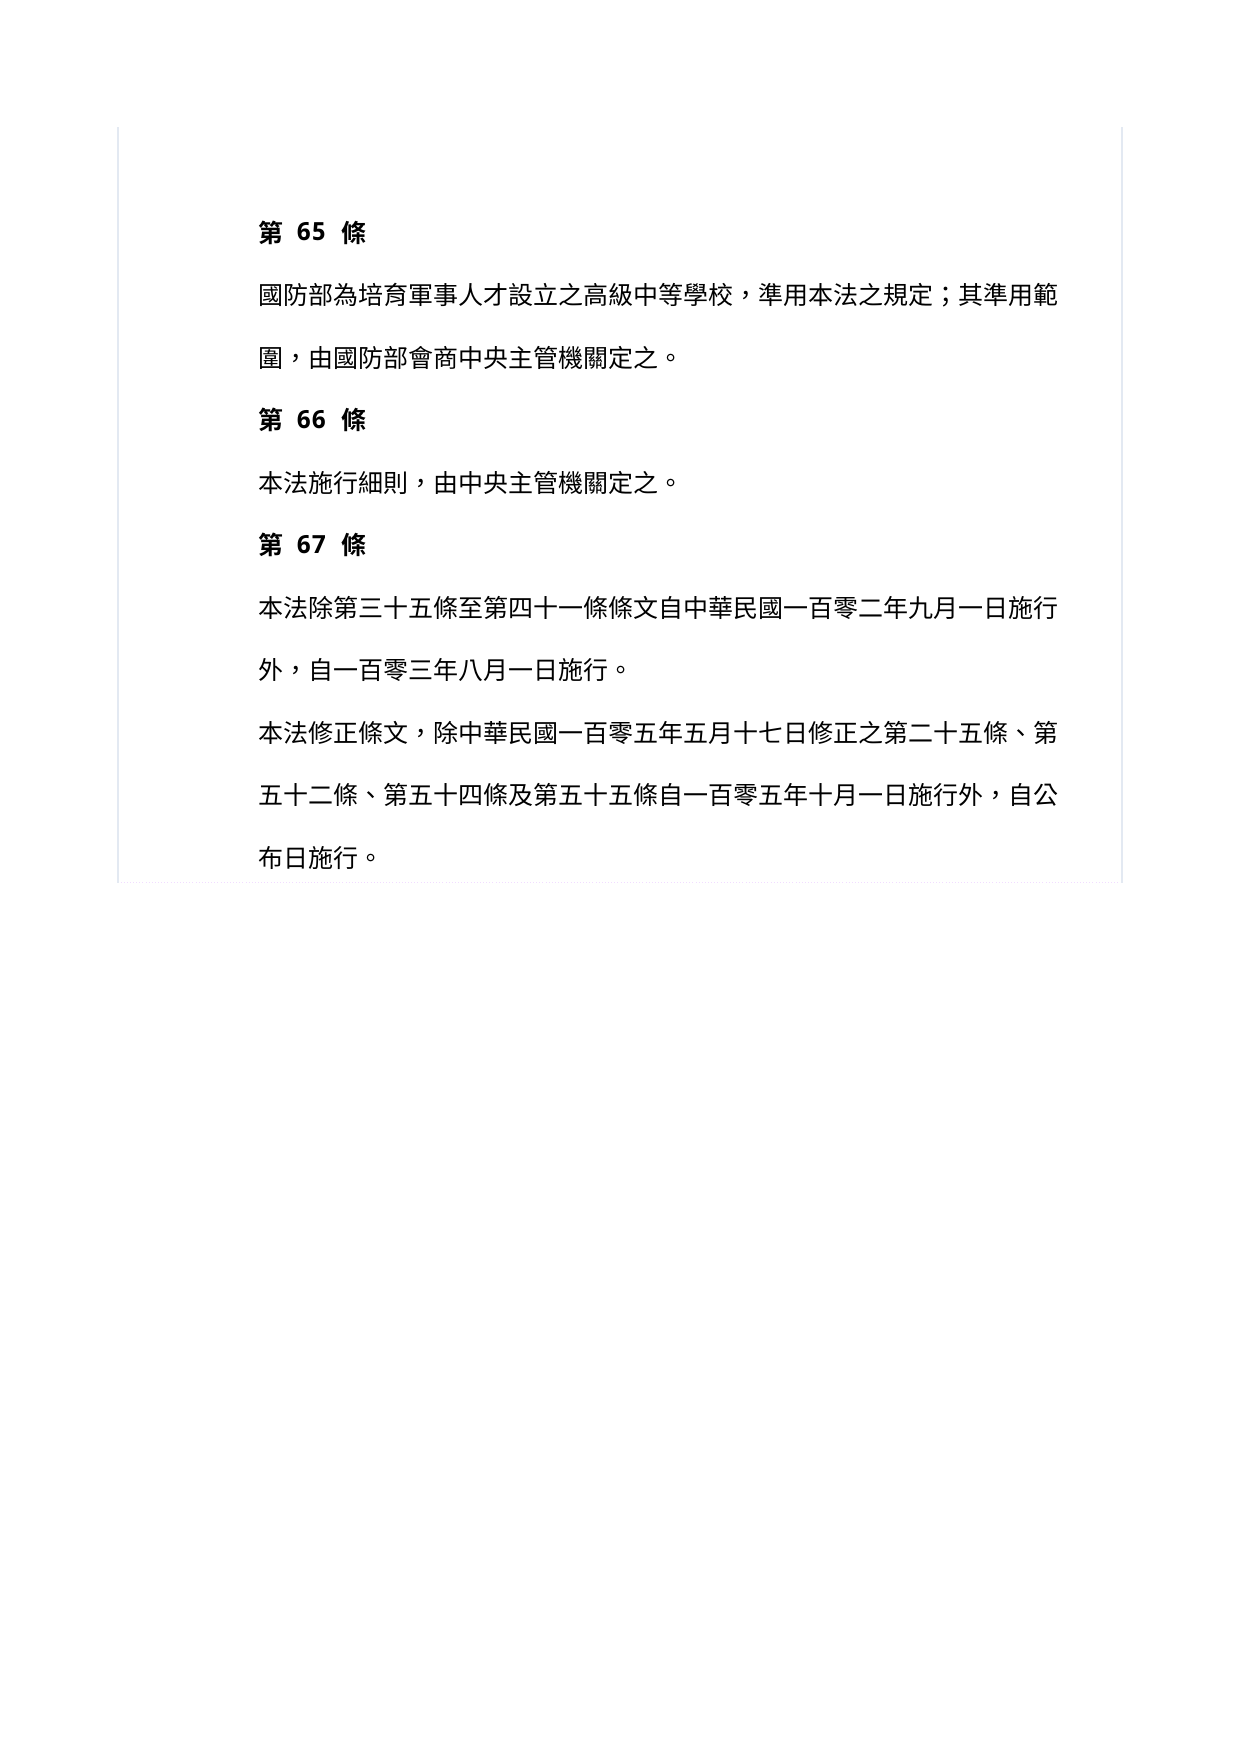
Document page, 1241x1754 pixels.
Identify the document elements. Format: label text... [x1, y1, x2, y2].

table_header 第 65 條 國防部為培育軍事人才設立之高級中等學校，準用本法之規定；其準用範 圍，由國防部會商中央主管機關定之。 第 66 條 本法施行細則，由中央主管機關定之。 第 67 條 本法除第三十五條至第四十一條條文自中華民國一百零二年九月一日施行 外，自一百零三年八月一日施行。 本法修正條文，除中華民國一百零五年五月十七日修正之第二十五條、第 五十二條、第五十四條及第五十五條自一百零五年十月一日施行外，自公 布日施行。 [259, 129, 1121, 882]
table_header [119, 129, 259, 882]
